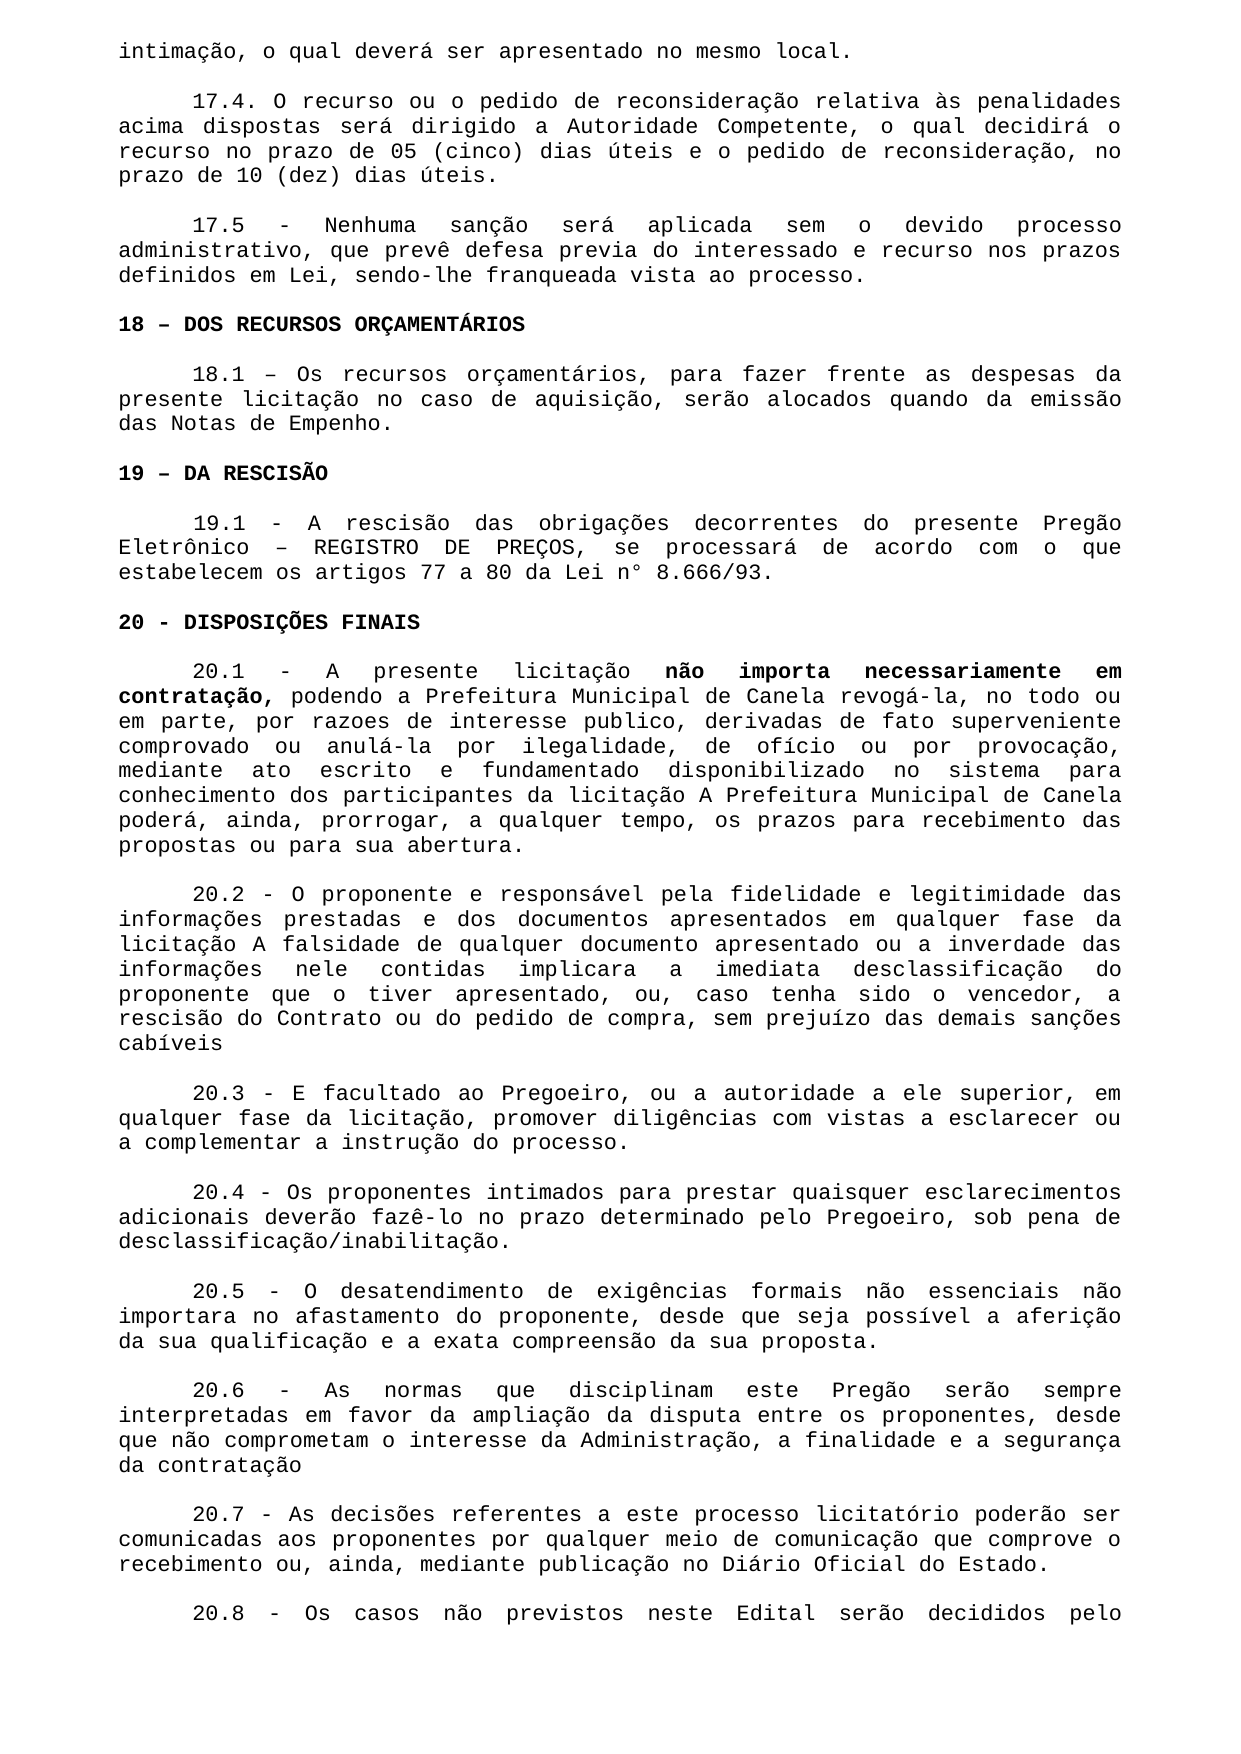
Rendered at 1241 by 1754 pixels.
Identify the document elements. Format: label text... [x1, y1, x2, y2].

text 19.1 - A rescisão das obrigações decorrentes do presente Pregão Eletrônico – REGISTRO DE PREÇOS, se processará de acordo com o que estabelecem os artigos 77 a 80 da Lei n° 8.666/93. [118, 512, 1122, 586]
text intimação, o qual deverá ser apresentado no mesmo local. [118, 41, 1122, 65]
text 20.6 - As normas que disciplinam este Pregão serão sempre interpretadas em favor da ampliação da disputa entre os proponentes, desde que não comprometam o interesse da Administração, a finalidade e a segurança da contratação [118, 1379, 1122, 1478]
text 17.5 - Nenhuma sanção será aplicada sem o devido processo administrativo, que prevê defesa previa do interessado e recurso nos prazos definidos em Lei, sendo-lhe franqueada vista ao processo. [118, 214, 1122, 288]
text 18.1 – Os recursos orçamentários, para fazer frente as despesas da presente licitação no caso de aquisição, serão alocados quando da emissão das Notas de Empenho. [118, 363, 1122, 437]
text 20.2 - O proponente e responsável pela fidelidade e legitimidade das informações prestadas e dos documentos apresentados em qualquer fase da licitação A falsidade de qualquer documento apresentado ou a inverdade das informações nele contidas implicara a imediata desclassificação do proponente que o tiver apresentado, ou, caso tenha sido o vencedor, a rescisão do Contrato ou do pedido de compra, sem prejuízo das demais sanções cabíveis [118, 883, 1122, 1057]
text 20.4 - Os proponentes intimados para prestar quaisquer esclarecimentos adicionais deverão fazê-lo no prazo determinado pelo Pregoeiro, sob pena de desclassificação/inabilitação. [118, 1181, 1122, 1255]
text 20.7 - As decisões referentes a este processo licitatório poderão ser comunicadas aos proponentes por qualquer meio de comunicação que comprove o recebimento ou, ainda, mediante publicação no Diário Oficial do Estado. [118, 1503, 1122, 1578]
text 20.5 - O desatendimento de exigências formais não essenciais não importara no afastamento do proponente, desde que seja possível a aferição da sua qualificação e a exata compreensão da sua proposta. [118, 1280, 1122, 1354]
text 20.8 - Os casos não previstos neste Edital serão decididos pelo [118, 1602, 1122, 1627]
text 20.3 - E facultado ao Pregoeiro, ou a autoridade a ele superior, em qualquer fase da licitação, promover diligências com vistas a esclarecer ou a complementar a instrução do processo. [118, 1082, 1122, 1156]
text 20.1 - A presente licitação não importa necessariamente em contratação, podendo a Prefeitura Municipal de Canela revogá-la, no todo ou em parte, por razoes de interesse publico, derivadas de fato superveniente comprovado ou anulá-la por ilegalidade, de ofício ou por provocação, mediante ato escrito e fundamentado disponibilizado no sistema para conhecimento dos participantes da licitação A Prefeitura Municipal de Canela poderá, ainda, prorrogar, a qualquer tempo, os prazos para recebimento das propostas ou para sua abertura. [118, 660, 1122, 859]
text 20 - DISPOSIÇÕES FINAIS [118, 611, 1122, 636]
text 19 – DA RESCISÃO [118, 462, 1122, 487]
text 18 – DOS RECURSOS ORÇAMENTÁRIOS [118, 313, 1122, 338]
text 17.4. O recurso ou o pedido de reconsideração relativa às penalidades acima dispostas será dirigido a Autoridade Competente, o qual decidirá o recurso no prazo de 05 (cinco) dias úteis e o pedido de reconsideração, no prazo de 10 (dez) dias úteis. [118, 90, 1122, 189]
